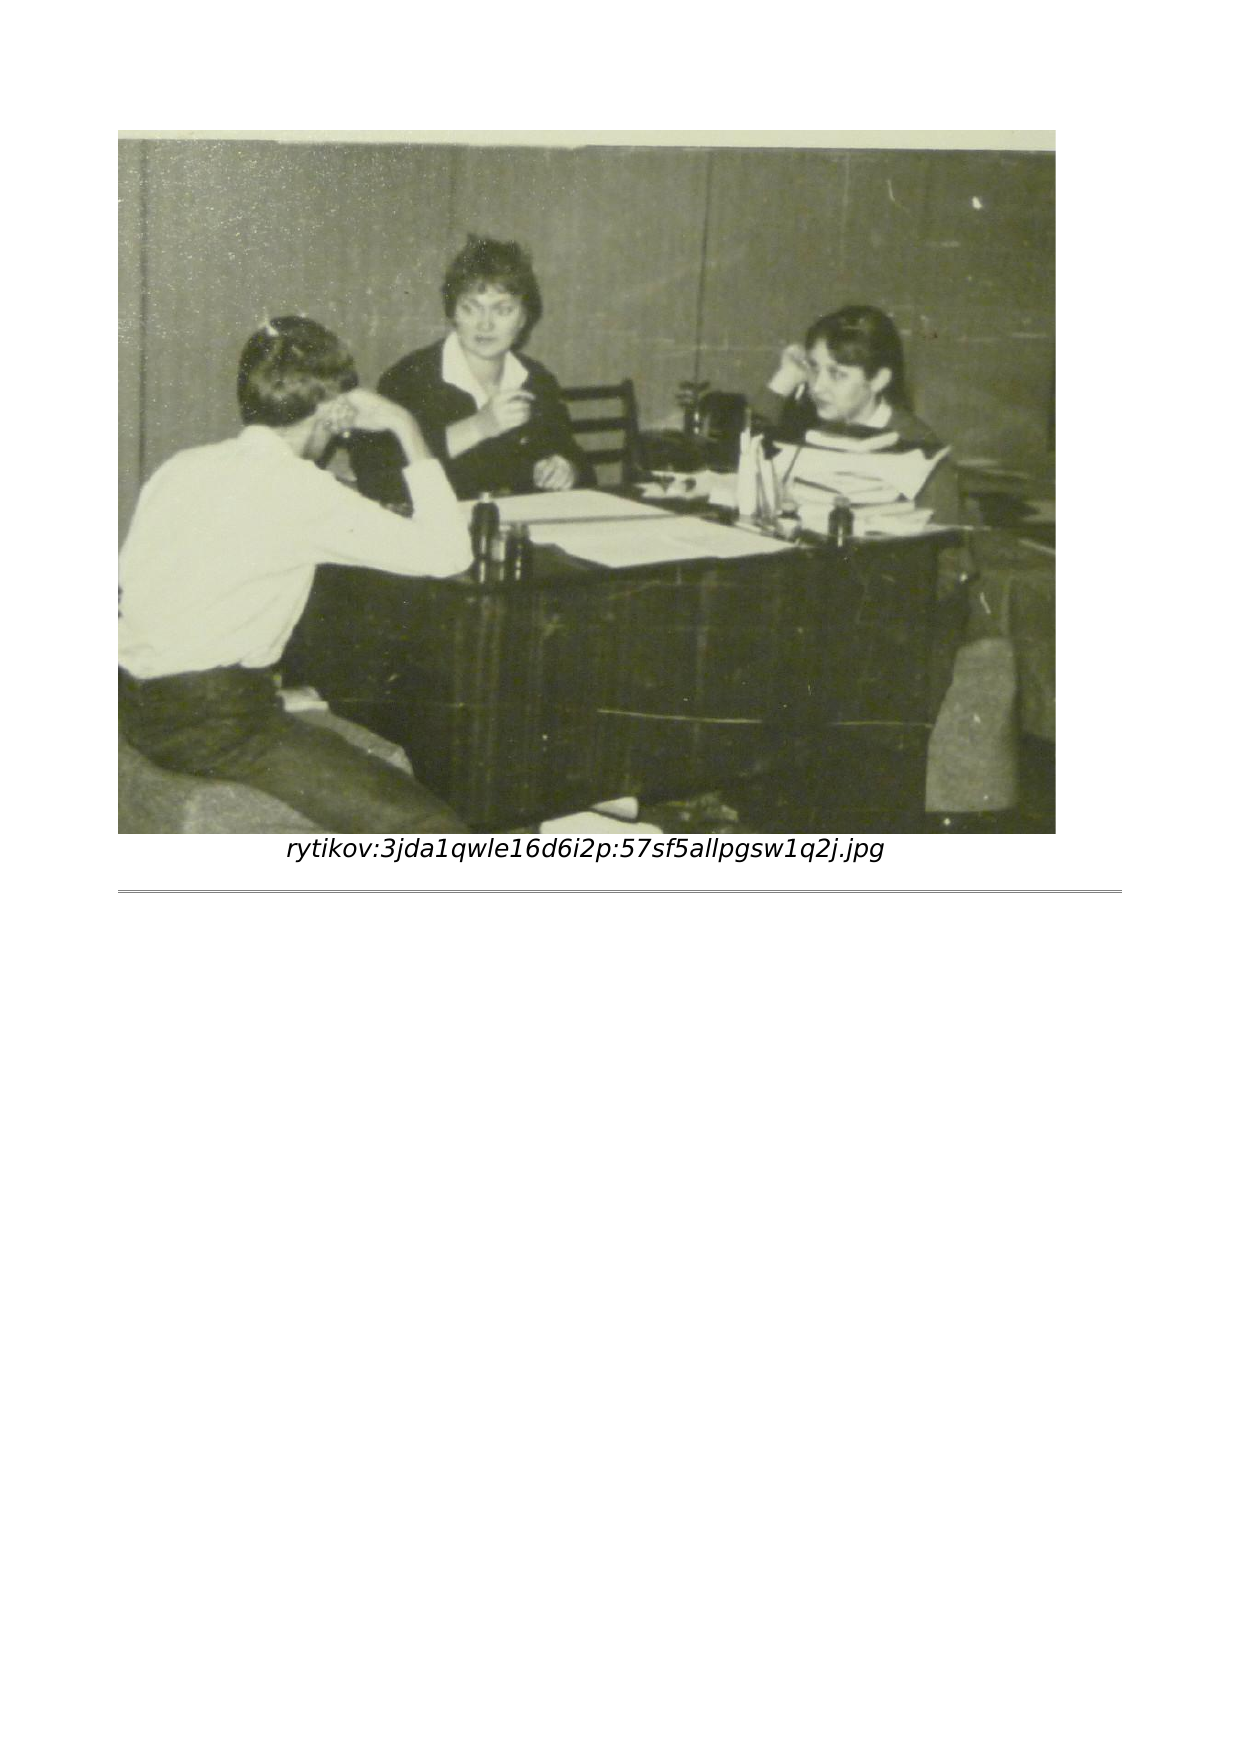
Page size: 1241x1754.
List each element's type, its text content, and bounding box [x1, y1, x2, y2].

text rytikov:3jda1qwle16d6i2p:57sf5allpgsw1q2j.jpg [118, 834, 1056, 863]
picture [118, 130, 1056, 834]
